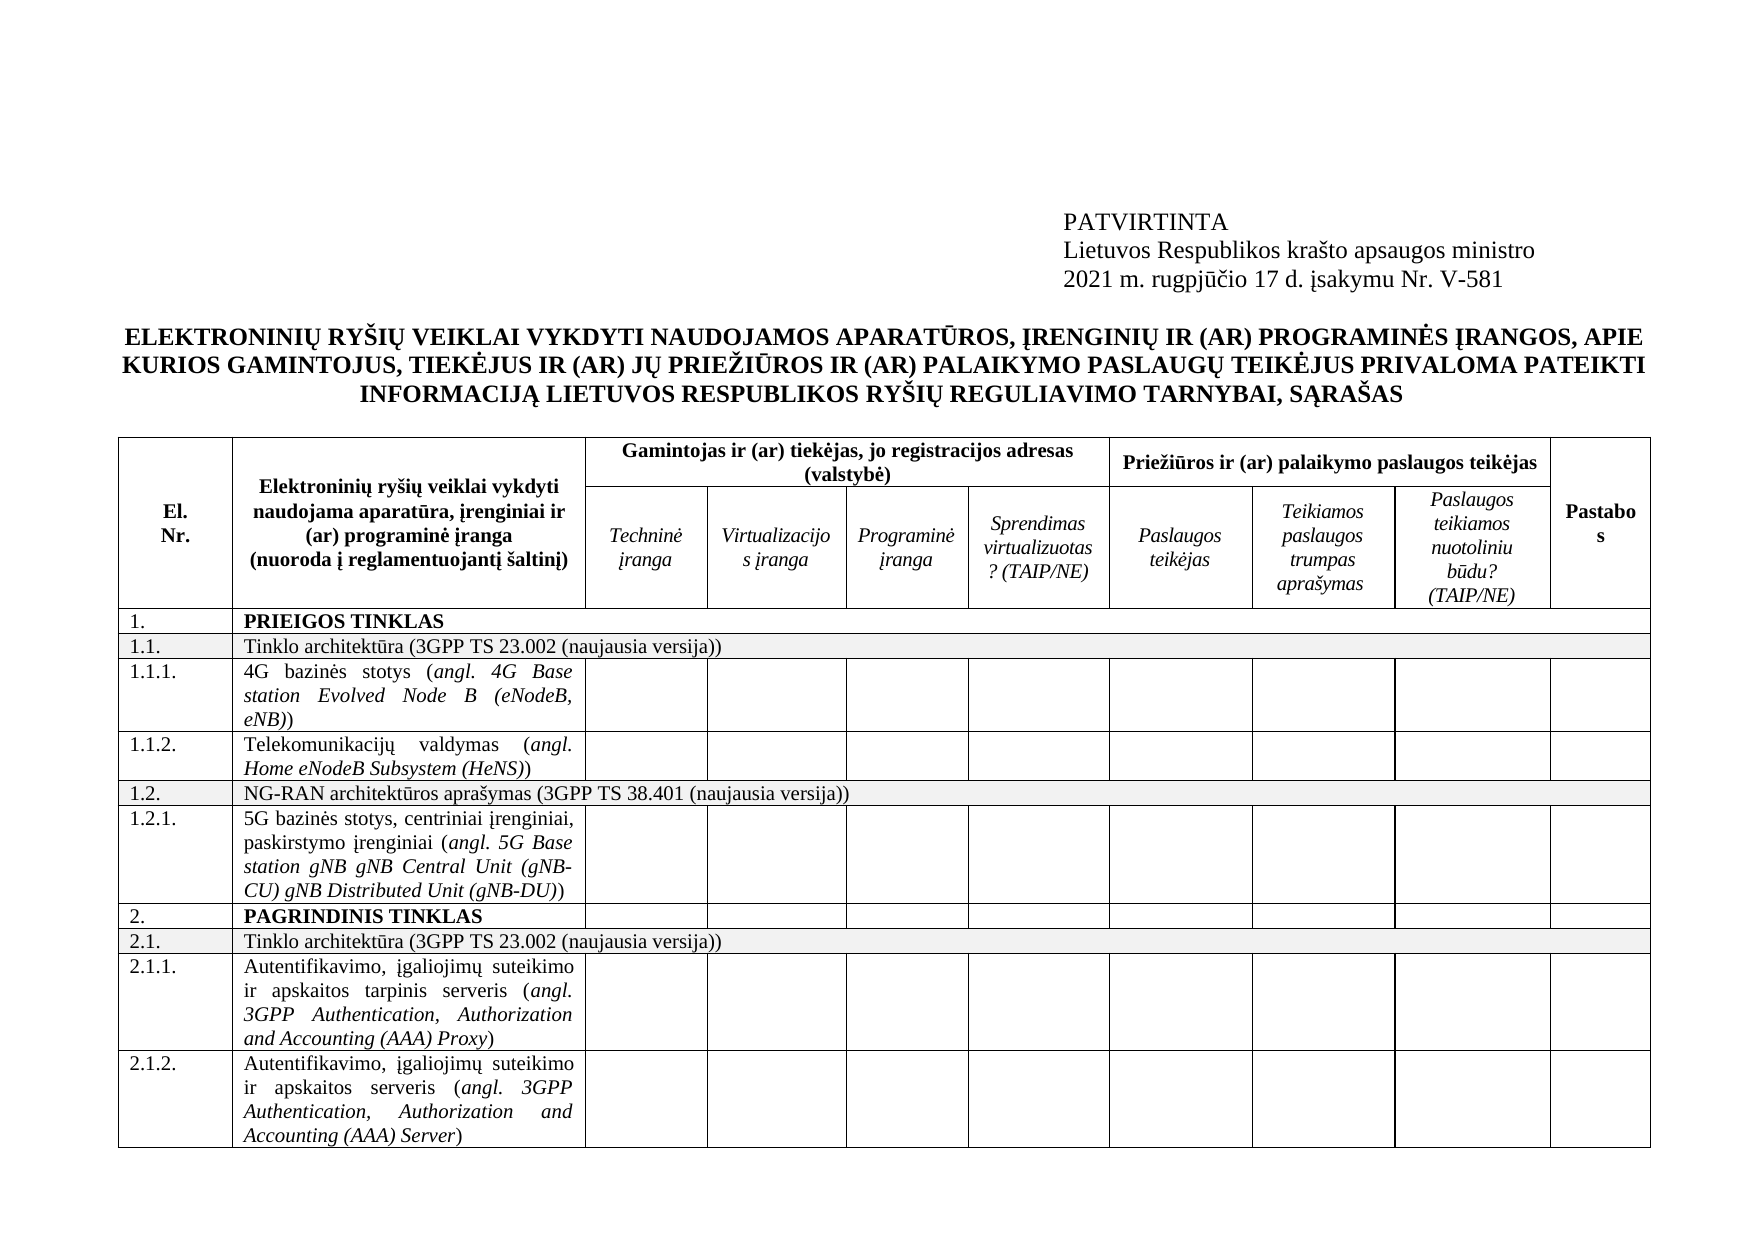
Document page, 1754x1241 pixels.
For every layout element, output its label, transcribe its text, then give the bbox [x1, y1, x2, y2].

table_cell 4G bazinės stotys (angl. 4G Base station Evolved Node B (eNodeB, eNB)) [233, 659, 585, 731]
text ELEKTRONINIŲ RYŠIŲ VEIKLAI VYKDYTI NAUDOJAMOS APARATŪROS, ĮRENGINIŲ IR (AR) PROGRAMINĖS ĮRANGOS, APIE KURIOS GAMINTOJUS, TIEKĖJUS IR (AR) JŲ PRIEŽIŪROS IR (AR) PALAIKYMO PASLAUGŲ TEIKĖJUS PRIVALOMA PATEIKTI INFORMACIJĄ LIETUVOS RESPUBLIKOS RYŠIŲ REGULIAVIMO TARNYBAI, SĄRAŠAS [118, 322, 1651, 408]
table_cell 5G bazinės stotys, centriniai įrenginiai, paskirstymo įrenginiai (angl. 5G Base station gNB gNB Central Unit (gNB-CU) gNB Distributed Unit (gNB-DU)) [233, 806, 585, 902]
table_cell [1253, 904, 1394, 928]
table_cell [708, 806, 846, 902]
table_cell [1253, 1051, 1394, 1147]
table_header El. Nr. [119, 438, 232, 607]
table_header Gamintojas ir (ar) tiekėjas, jo registracijos adresas (valstybė) [586, 438, 1109, 486]
table_cell NG-RAN architektūros aprašymas (3GPP TS 38.401 (naujausia versija)) [233, 781, 1650, 805]
table_cell Tinklo architektūra (3GPP TS 23.002 (naujausia versija)) [233, 929, 1650, 953]
table_cell Autentifikavimo, įgaliojimų suteikimo ir apskaitos serveris (angl. 3GPP Authentication, Authorization and Accounting (AAA) Server) [233, 1051, 585, 1147]
table_cell [1253, 806, 1394, 902]
table_cell 1.1.1. [119, 659, 232, 731]
table_cell [586, 1051, 707, 1147]
table_cell [847, 954, 968, 1050]
table_cell [1253, 954, 1394, 1050]
table_cell [847, 732, 968, 780]
table_cell Paslaugos teikiamos nuotoliniu būdu? (TAIP/NE) [1396, 487, 1550, 607]
table_cell Sprendimas virtualizuotas? (TAIP/NE) [969, 487, 1109, 607]
table_cell [969, 732, 1109, 780]
table_cell [1396, 732, 1550, 780]
table_cell [1396, 659, 1550, 731]
table_cell [1110, 954, 1252, 1050]
table_cell Teikiamos paslaugos trumpas aprašymas [1253, 487, 1394, 607]
table_header Pastabos [1551, 438, 1650, 607]
table_cell [586, 659, 707, 731]
table_cell [1551, 806, 1650, 902]
table_cell [1551, 659, 1650, 731]
table_cell 2.1.1. [119, 954, 232, 1050]
table_cell [586, 732, 707, 780]
table_cell [1396, 954, 1550, 1050]
table_cell [586, 904, 707, 928]
table_cell [708, 904, 846, 928]
table_cell [708, 732, 846, 780]
table_cell [1110, 806, 1252, 902]
table_cell [1396, 1051, 1550, 1147]
text PATVIRTINTA [118, 207, 1651, 235]
table_header Elektroninių ryšių veiklai vykdyti naudojama aparatūra, įrenginiai ir (ar) programinė įranga (nuoroda į reglamentuojantį šaltinį) [233, 438, 585, 607]
table_cell [1551, 732, 1650, 780]
table_cell [1110, 904, 1252, 928]
table_cell Virtualizacijos įranga [708, 487, 846, 607]
table_cell [1396, 904, 1550, 928]
table_cell [969, 904, 1109, 928]
table_cell [847, 1051, 968, 1147]
table_cell [708, 659, 846, 731]
table_cell [1110, 732, 1252, 780]
table_cell 1. [119, 609, 232, 633]
table_cell Programinė įranga [847, 487, 968, 607]
table_cell 1.2.1. [119, 806, 232, 902]
table_cell [1396, 806, 1550, 902]
table_cell 1.1. [119, 634, 232, 658]
table_cell 1.2. [119, 781, 232, 805]
table_cell [969, 1051, 1109, 1147]
text Lietuvos Respublikos krašto apsaugos ministro [118, 235, 1651, 264]
table_header Priežiūros ir (ar) palaikymo paslaugos teikėjas [1110, 438, 1550, 486]
table_cell [847, 806, 968, 902]
table_cell 2.1. [119, 929, 232, 953]
table_cell PRIEIGOS TINKLAS [233, 609, 1650, 633]
table_cell 1.1.2. [119, 732, 232, 780]
table_cell 2. [119, 904, 232, 928]
table_cell Techninė įranga [586, 487, 707, 607]
table_cell [586, 806, 707, 902]
table_cell [1551, 1051, 1650, 1147]
table_cell [969, 806, 1109, 902]
table_cell Autentifikavimo, įgaliojimų suteikimo ir apskaitos tarpinis serveris (angl. 3GPP Authentication, Authorization and Accounting (AAA) Proxy) [233, 954, 585, 1050]
table_cell [586, 954, 707, 1050]
table_cell [708, 954, 846, 1050]
table_cell [1110, 659, 1252, 731]
table_cell [847, 659, 968, 731]
table_cell [1551, 904, 1650, 928]
table_cell Paslaugos teikėjas [1110, 487, 1252, 607]
table_cell Tinklo architektūra (3GPP TS 23.002 (naujausia versija)) [233, 634, 1650, 658]
table_cell [708, 1051, 846, 1147]
table_cell [969, 659, 1109, 731]
table_cell [1253, 732, 1394, 780]
table_cell [1253, 659, 1394, 731]
table_cell [847, 904, 968, 928]
table_cell [969, 954, 1109, 1050]
text 2021 m. rugpjūčio 17 d. įsakymu Nr. V-581 [118, 264, 1651, 293]
table_cell Telekomunikacijų valdymas (angl. Home eNodeB Subsystem (HeNS)) [233, 732, 585, 780]
table_cell [1551, 954, 1650, 1050]
table_cell 2.1.2. [119, 1051, 232, 1147]
table_cell [1110, 1051, 1252, 1147]
table_cell PAGRINDINIS TINKLAS [233, 904, 585, 928]
